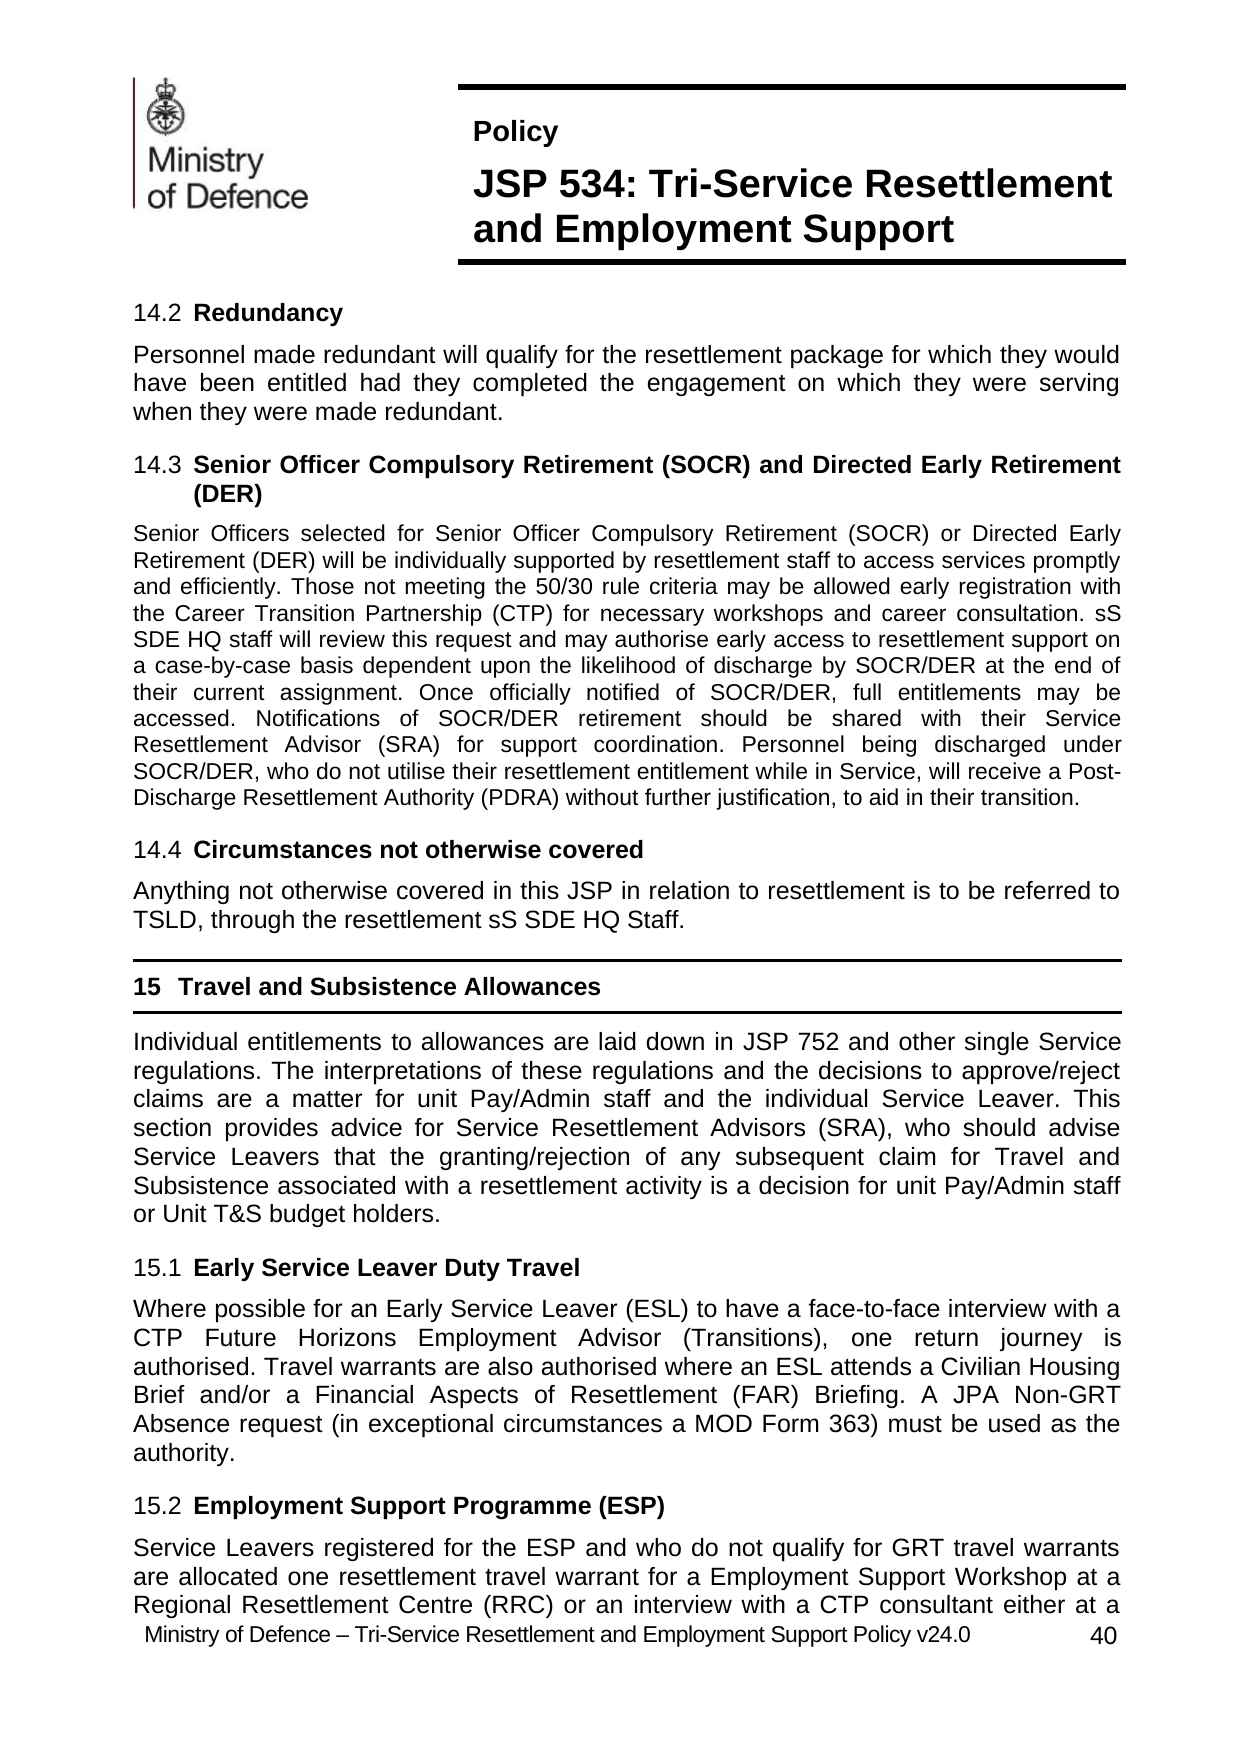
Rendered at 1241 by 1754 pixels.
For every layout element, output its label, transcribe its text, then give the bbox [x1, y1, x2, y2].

subtitle Early Service Leaver Duty Travel [133, 1253, 1122, 1282]
text Personnel made redundant will qualify for the resettlement package for which they would have been entitled had they completed the engagement on which they were serving when they were made redundant. [133, 339, 1122, 426]
subtitle Redundancy [133, 298, 1122, 327]
subtitle Employment Support Programme (ESP) [133, 1492, 1122, 1520]
text Senior Officers selected for Senior Officer Compulsory Retirement (SOCR) or Directed Early Retirement (DER) will be individually supported by resettlement staff to access services promptly and efficiently. Those not meeting the 50/30 rule criteria may be allowed early registration with the Career Transition Partnership (CTP) for necessary workshops and career consultation. sS SDE HQ staff will review this request and may authorise early access to resettlement support on a case-by-case basis dependent upon the likelihood of discharge by SOCR/DER at the end of their current assignment. Once officially notified of SOCR/DER, full entitlements may be accessed. Notifications of SOCR/DER retirement should be shared with their Service Resettlement Advisor (SRA) for support coordination. Personnel being discharged under SOCR/DER, who do not utilise their resettlement entitlement while in Service, will receive a Post-Discharge Resettlement Authority (PDRA) without further justification, to aid in their transition. [133, 520, 1122, 810]
text Individual entitlements to allowances are laid down in JSP 752 and other single Service regulations. The interpretations of these regulations and the decisions to approve/reject claims are a matter for unit Pay/Admin staff and the individual Service Leaver. This section provides advice for Service Resettlement Advisors (SRA), who should advise Service Leavers that the granting/rejection of any subsequent claim for Travel and Subsistence associated with a resettlement activity is a decision for unit Pay/Admin staff or Unit T&S budget holders. [133, 1027, 1122, 1228]
subtitle Circumstances not otherwise covered [133, 835, 1122, 864]
subtitle Travel and Subsistence Allowances [133, 962, 1122, 1011]
subtitle Senior Officer Compulsory Retirement (SOCR) and Directed Early Retirement (DER) [133, 451, 1122, 508]
text Anything not otherwise covered in this JSP in relation to resettlement is to be referred to TSLD, through the resettlement sS SDE HQ Staff. [133, 876, 1122, 934]
text Where possible for an Early Service Leaver (ESL) to have a face-to-face interview with a CTP Future Horizons Employment Advisor (Transitions), one return journey is authorised. Travel warrants are also authorised where an ESL attends a Civilian Housing Brief and/or a Financial Aspects of Resettlement (FAR) Briefing. A JPA Non-GRT Absence request (in exceptional circumstances a MOD Form 363) must be used as the authority. [133, 1294, 1122, 1467]
text Service Leavers registered for the ESP and who do not qualify for GRT travel warrants are allocated one resettlement travel warrant for a Employment Support Workshop at a Regional Resettlement Centre (RRC) or an interview with a CTP consultant either at a [133, 1533, 1122, 1619]
